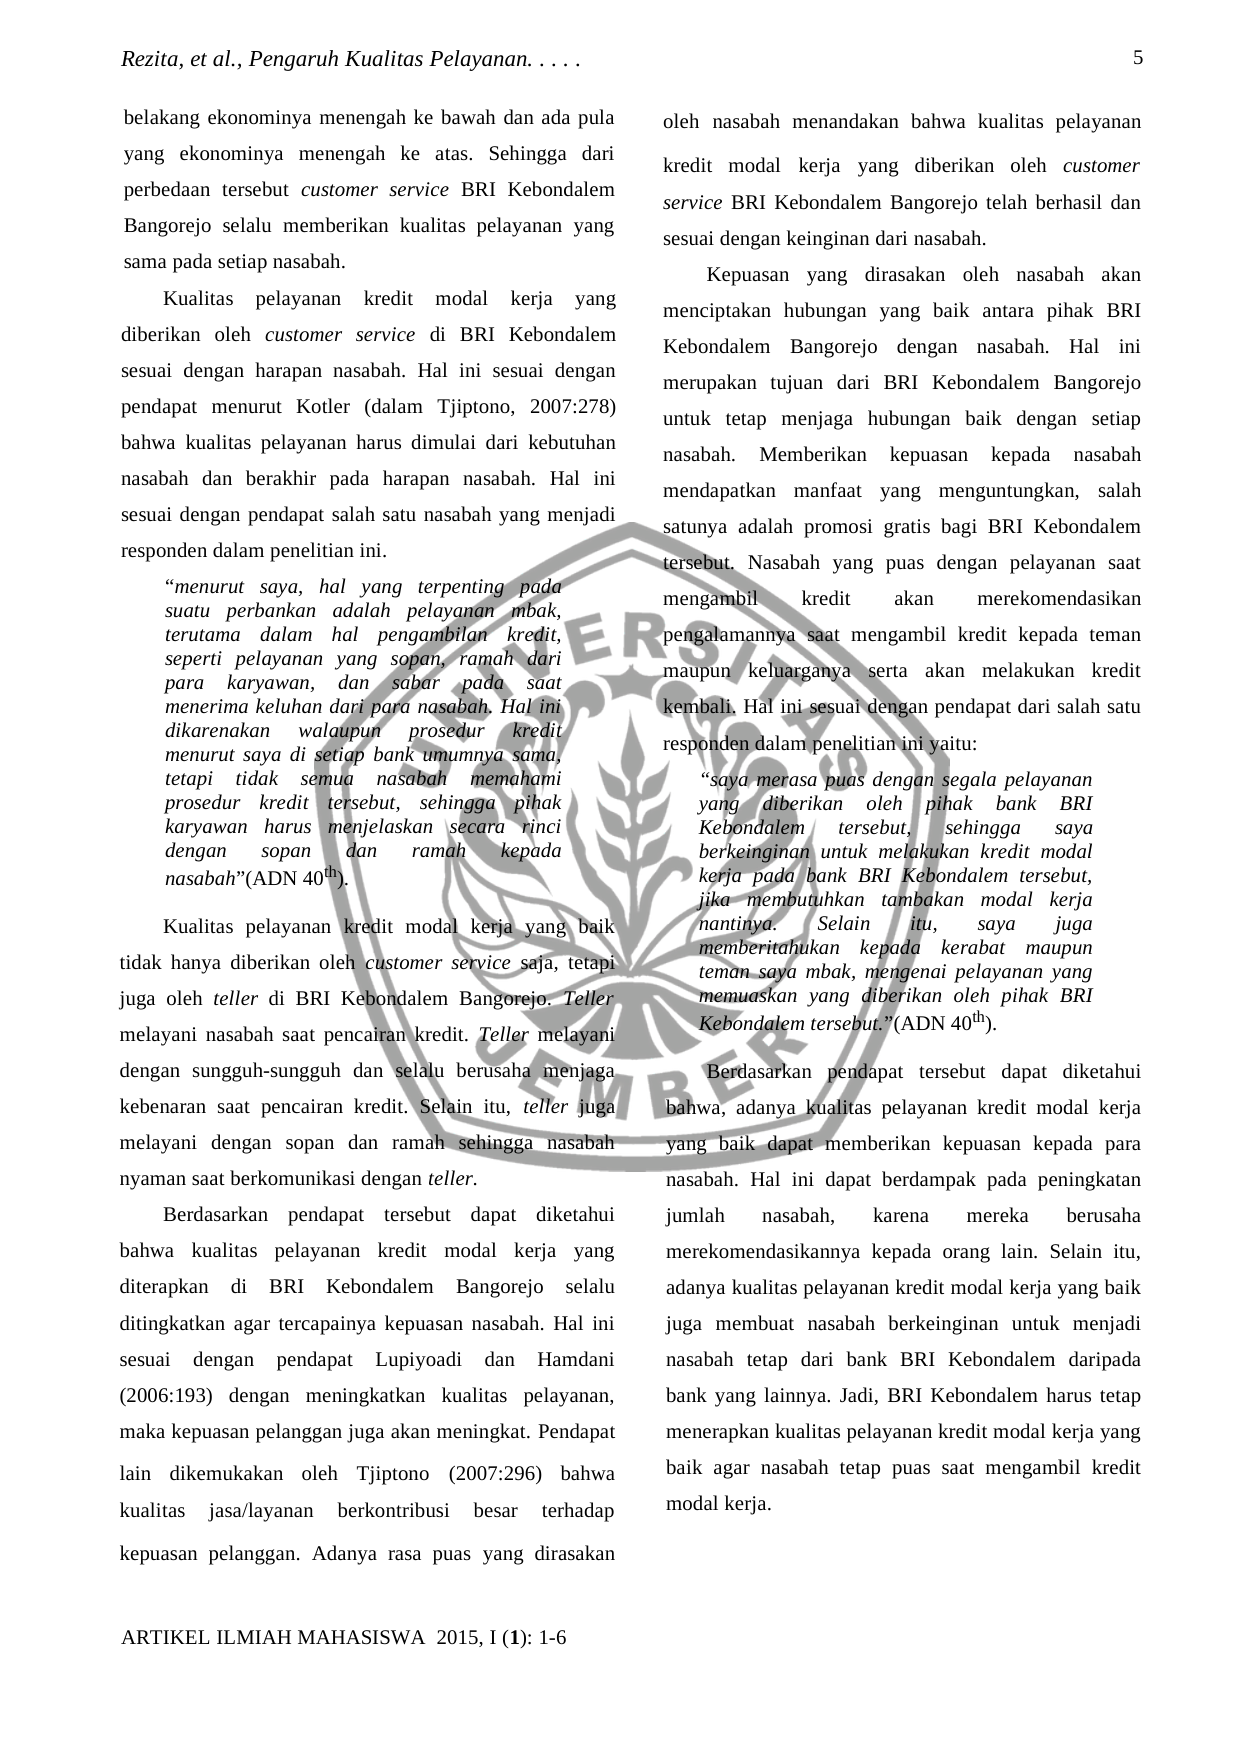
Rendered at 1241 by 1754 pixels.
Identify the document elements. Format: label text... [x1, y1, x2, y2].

text belakang ekonominya menengah ke bawah dan ada pula yang ekonominya menengah ke atas. Sehingga dari perbedaan tersebut customer service BRI Kebondalem Bangorejo selalu memberikan kualitas pelayanan yang sama pada setiap nasabah. [123, 105, 615, 273]
text Kualitas pelayanan kredit modal kerja yang baik tidak hanya diberikan oleh customer service saja, tetapi juga oleh teller di BRI Kebondalem Bangorejo. Teller melayani nasabah saat pencairan kredit. Teller melayani dengan sungguh-sungguh dan selalu berusaha menjaga kebenaran saat pencairan kredit. Selain itu, teller juga melayani dengan sopan dan ramah sehingga nasabah nyaman saat berkomunikasi dengan teller. [121, 914, 617, 1190]
text Kepuasan yang dirasakan oleh nasabah akan menciptakan hubungan yang baik antara pihak BRI Kebondalem Bangorejo dengan nasabah. Hal ini merupakan tujuan dari BRI Kebondalem Bangorejo untuk tetap menjaga hubungan baik dengan setiap nasabah. Memberikan kepuasan kepada nasabah mendapatkan manfaat yang menguntungkan, salah satunya adalah promosi gratis bagi BRI Kebondalem tersebut. Nasabah yang puas dengan pelayanan saat mengambil kredit akan merekomendasikan pengalamannya saat mengambil kredit kepada teman maupun keluarganya serta akan melakukan kredit kembali. Hal ini sesuai dengan pendapat dari salah satu responden dalam penelitian ini yaitu: [663, 262, 1142, 754]
text oleh nasabah menandakan bahwa kualitas pelayanan kredit modal kerja yang diberikan oleh customer service BRI Kebondalem Bangorejo telah berhasil dan sesuai dengan keinginan dari nasabah. [664, 105, 1143, 250]
text Kualitas pelayanan kredit modal kerja yang diberikan oleh customer service di BRI Kebondalem sesuai dengan harapan nasabah. Hal ini sesuai dengan pendapat menurut Kotler (dalam Tjiptono, 2007:278) bahwa kualitas pelayanan harus dimulai dari kebutuhan nasabah dan berakhir pada harapan nasabah. Hal ini sesuai dengan pendapat salah satu nasabah yang menjadi responden dalam penelitian ini. [121, 285, 617, 562]
text Berdasarkan pendapat tersebut dapat diketahui bahwa kualitas pelayanan kredit modal kerja yang diterapkan di BRI Kebondalem Bangorejo selalu ditingkatkan agar tercapainya kepuasan nasabah. Hal ini sesuai dengan pendapat Lupiyoadi dan Hamdani (2006:193) dengan meningkatkan kualitas pelayanan, maka kepuasan pelanggan juga akan meningkat. Pendapat lain dikemukakan oleh Tjiptono (2007:296) bahwa kualitas jasa/layanan berkontribusi besar terhadap kepuasan pelanggan. Adanya rasa puas yang dirasakan [119, 1202, 615, 1566]
text Berdasarkan pendapat tersebut dapat diketahui bahwa, adanya kualitas pelayanan kredit modal kerja yang baik dapat memberikan kepuasan kepada para nasabah. Hal ini dapat berdampak pada peningkatan jumlah nasabah, karena mereka berusaha merekomendasikannya kepada orang lain. Selain itu, adanya kualitas pelayanan kredit modal kerja yang baik juga membuat nasabah berkeinginan untuk menjadi nasabah tetap dari bank BRI Kebondalem daripada bank yang lainnya. Jadi, BRI Kebondalem harus tetap menerapkan kualitas pelayanan kredit modal kerja yang baik agar nasabah tetap puas saat mengambil kredit modal kerja. [666, 1058, 1142, 1515]
text “saya merasa puas dengan segala pelayanan yang diberikan oleh pihak bank BRI Kebondalem tersebut, sehingga saya berkeinginan untuk melakukan kredit modal kerja pada bank BRI Kebondalem tersebut, jika membutuhkan tambakan modal kerja nantinya. Selain itu, saya juga memberitahukan kepada kerabat maupun teman saya mbak, mengenai pelayanan yang memuaskan yang diberikan oleh pihak BRI Kebondalem tersebut.”(ADN 40th). [698, 766, 1095, 1034]
text “menurut saya, hal yang terpenting pada suatu perbankan adalah pelayanan mbak, terutama dalam hal pengambilan kredit, seperti pelayanan yang sopan, ramah dari para karyawan, dan sabar pada saat menerima keluhan dari para nasabah. Hal ini dikarenakan walaupun prosedur kredit menurut saya di setiap bank umumnya sama, tetapi tidak semua nasabah memahami prosedur kredit tersebut, sehingga pihak karyawan harus menjelaskan secara rinci dengan sopan dan ramah kepada nasabah”(ADN 40th). [165, 574, 564, 890]
picture [241, 447, 1023, 1247]
